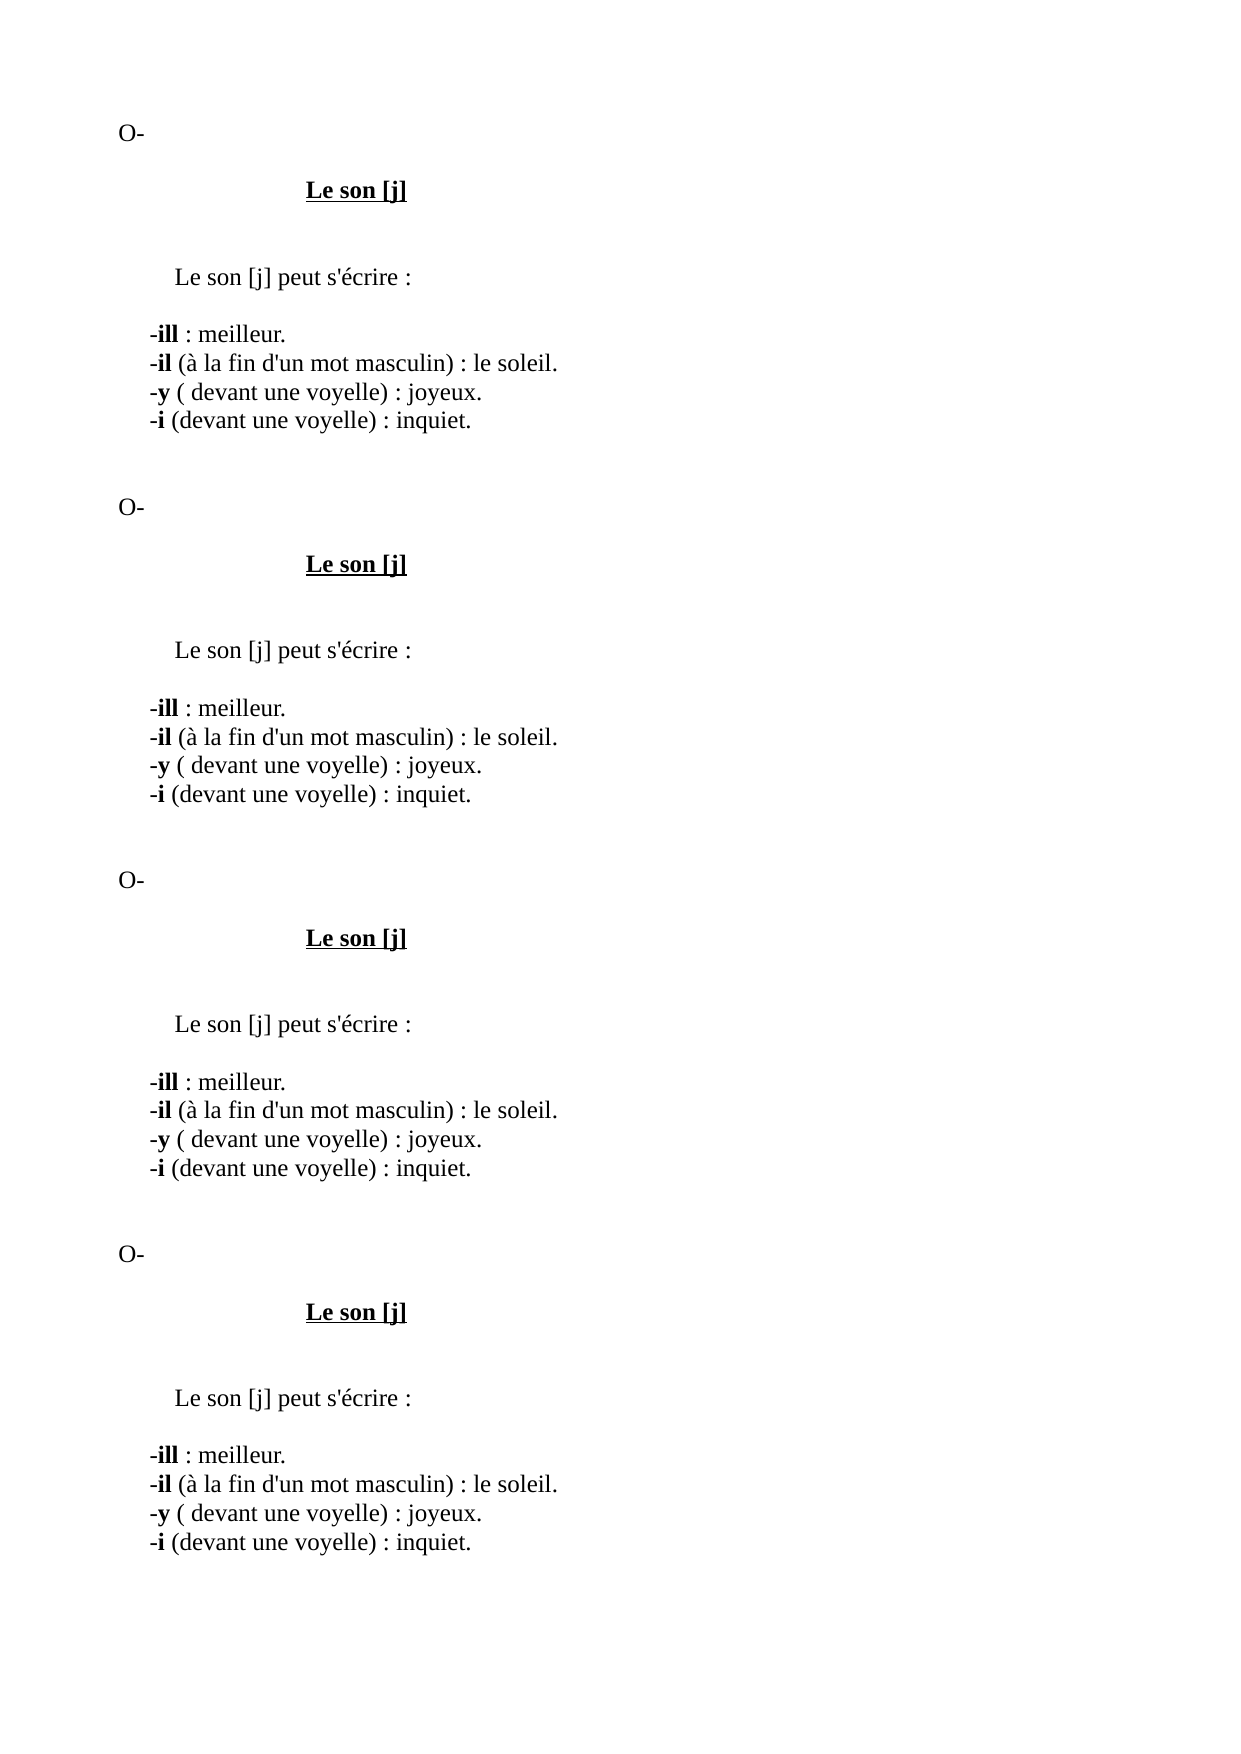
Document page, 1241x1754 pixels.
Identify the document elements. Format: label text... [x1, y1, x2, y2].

text -ill : meilleur. [118, 319, 1122, 348]
text -il (à la fin d'un mot masculin) : le soleil. [118, 348, 1122, 377]
text -il (à la fin d'un mot masculin) : le soleil. [118, 1096, 1122, 1124]
text -y ( devant une voyelle) : joyeux. [118, 377, 1122, 406]
text Le son [j] [118, 549, 1122, 578]
text Le son [j] peut s'écrire : [118, 1009, 1122, 1038]
text -i (devant une voyelle) : inquiet. [118, 406, 1122, 434]
text -ill : meilleur. [118, 1067, 1122, 1096]
text O- [118, 118, 1122, 147]
text -il (à la fin d'un mot masculin) : le soleil. [118, 1469, 1122, 1498]
text Le son [j] [118, 923, 1122, 952]
text Le son [j] [118, 176, 1122, 204]
text O- [118, 866, 1122, 894]
text -ill : meilleur. [118, 693, 1122, 722]
text -il (à la fin d'un mot masculin) : le soleil. [118, 722, 1122, 751]
text -y ( devant une voyelle) : joyeux. [118, 1498, 1122, 1527]
text -i (devant une voyelle) : inquiet. [118, 779, 1122, 808]
text Le son [j] peut s'écrire : [118, 636, 1122, 664]
text -ill : meilleur. [118, 1441, 1122, 1469]
text O- [118, 1239, 1122, 1268]
text Le son [j] peut s'écrire : [118, 1383, 1122, 1412]
text O- [118, 492, 1122, 521]
text Le son [j] [118, 1297, 1122, 1326]
text -y ( devant une voyelle) : joyeux. [118, 751, 1122, 779]
text -y ( devant une voyelle) : joyeux. [118, 1124, 1122, 1153]
text -i (devant une voyelle) : inquiet. [118, 1153, 1122, 1182]
text Le son [j] peut s'écrire : [118, 262, 1122, 291]
text -i (devant une voyelle) : inquiet. [118, 1527, 1122, 1556]
